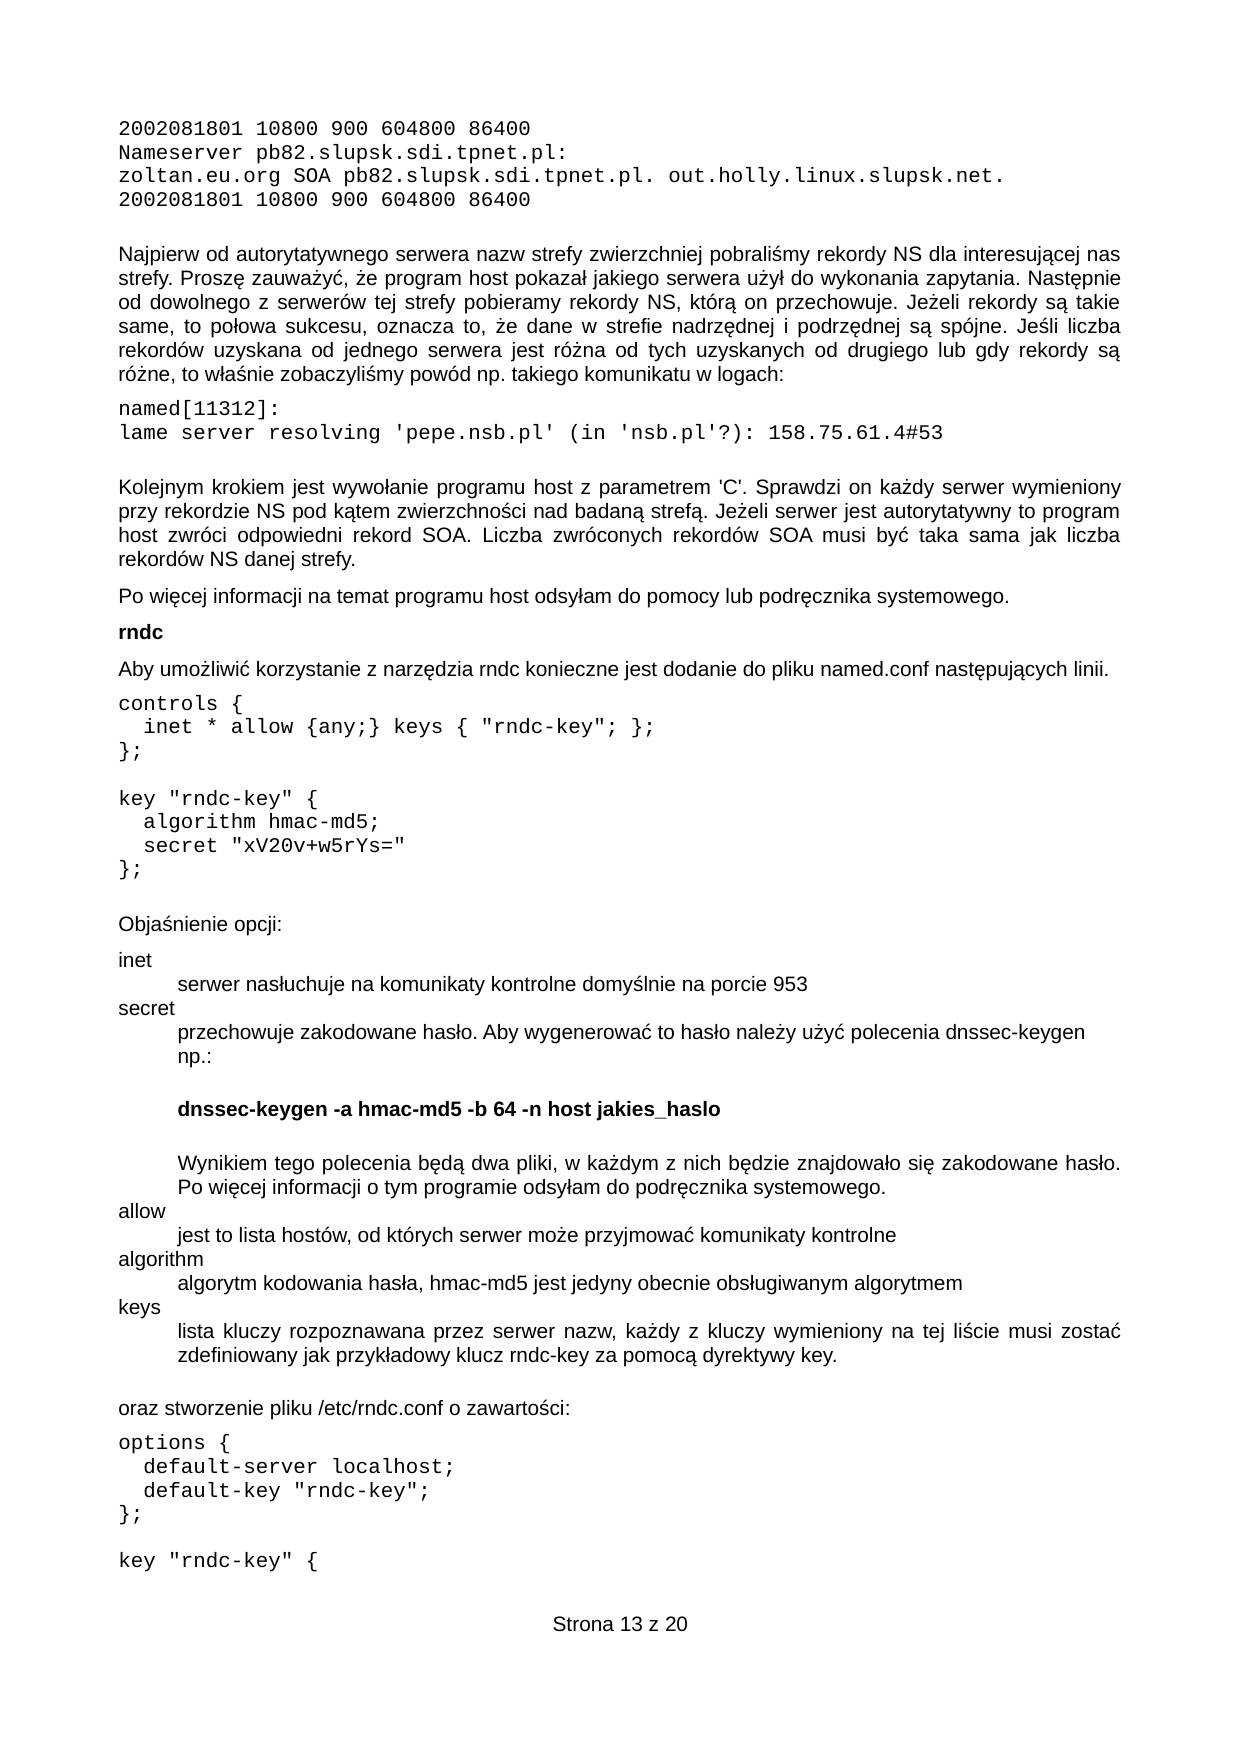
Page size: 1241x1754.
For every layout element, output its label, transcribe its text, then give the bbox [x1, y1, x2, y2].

text algorithm hmac-md5; [118, 811, 1122, 835]
text controls { [118, 693, 1122, 717]
text }; [118, 858, 1122, 882]
text Najpierw od autorytatywnego serwera nazw strefy zwierzchniej pobraliśmy rekordy NS dla interesującej nas strefy. Proszę zauważyć, że program host pokazał jakiego serwera użył do wykonania zapytania. Następnie od dowolnego z serwerów tej strefy pobieramy rekordy NS, którą on przechowuje. Jeżeli rekordy są takie same, to połowa sukcesu, oznacza to, że dane w strefie nadrzędnej i podrzędnej są spójne. Jeśli liczba rekordów uzyskana od jednego serwera jest różna od tych uzyskanych od drugiego lub gdy rekordy są różne, to właśnie zobaczyliśmy powód np. takiego komunikatu w logach: [118, 242, 1122, 386]
text Aby umożliwić korzystanie z narzędzia rndc konieczne jest dodanie do pliku named.conf następujących linii. [118, 656, 1122, 680]
list przechowuje zakodowane hasło. Aby wygenerować to hasło należy użyć polecenia dnssec-keygen np.: [177, 1020, 1122, 1068]
text named[11312]: [118, 398, 1122, 422]
text }; [118, 740, 1122, 764]
text oraz stworzenie pliku /etc/rndc.conf o zawartości: [118, 1396, 1122, 1420]
subtitle inet [118, 948, 1122, 972]
subtitle secret [118, 996, 1122, 1020]
text key "rndc-key" { [118, 1551, 1122, 1574]
list Wynikiem tego polecenia będą dwa pliki, w każdym z nich będzie znajdowało się zakodowane hasło. Po więcej informacji o tym programie odsyłam do podręcznika systemowego. [177, 1151, 1122, 1199]
subtitle allow [118, 1199, 1122, 1223]
text 2002081801 10800 900 604800 86400 [118, 118, 1122, 142]
subtitle keys [118, 1294, 1122, 1318]
text inet * allow {any;} keys { "rndc-key"; }; [118, 717, 1122, 740]
list jest to lista hostów, od których serwer może przyjmować komunikaty kontrolne [177, 1223, 1122, 1247]
text zoltan.eu.org SOA pb82.slupsk.sdi.tpnet.pl. out.holly.linux.slupsk.net. [118, 165, 1122, 189]
text default-server localhost; [118, 1456, 1122, 1479]
text rndc [118, 620, 1122, 644]
list serwer nasłuchuje na komunikaty kontrolne domyślnie na porcie 953 [177, 972, 1122, 996]
text key "rndc-key" { [118, 787, 1122, 811]
list lista kluczy rozpoznawana przez serwer nazw, każdy z kluczy wymieniony na tej liście musi zostać zdefiniowany jak przykładowy klucz rndc-key za pomocą dyrektywy key. [177, 1318, 1122, 1366]
text Nameserver pb82.slupsk.sdi.tpnet.pl: [118, 142, 1122, 165]
list dnssec-keygen -a hmac-md5 -b 64 -n host jakies_haslo [177, 1097, 1122, 1121]
text Po więcej informacji na temat programu host odsyłam do pomocy lub podręcznika systemowego. [118, 583, 1122, 607]
text default-key "rndc-key"; [118, 1479, 1122, 1503]
text }; [118, 1503, 1122, 1527]
text options { [118, 1432, 1122, 1456]
text 2002081801 10800 900 604800 86400 [118, 189, 1122, 213]
text secret "xV20v+w5rYs=" [118, 835, 1122, 858]
text lame server resolving 'pepe.nsb.pl' (in 'nsb.pl'?): 158.75.61.4#53 [118, 422, 1122, 446]
text Kolejnym krokiem jest wywołanie programu host z parametrem 'C'. Sprawdzi on każdy serwer wymieniony przy rekordzie NS pod kątem zwierzchności nad badaną strefą. Jeżeli serwer jest autorytatywny to program host zwróci odpowiedni rekord SOA. Liczba zwróconych rekordów SOA musi być taka sama jak liczba rekordów NS danej strefy. [118, 475, 1122, 571]
list algorytm kodowania hasła, hmac-md5 jest jedyny obecnie obsługiwanym algorytmem [177, 1271, 1122, 1294]
text Objaśnienie opcji: [118, 912, 1122, 936]
subtitle algorithm [118, 1247, 1122, 1271]
